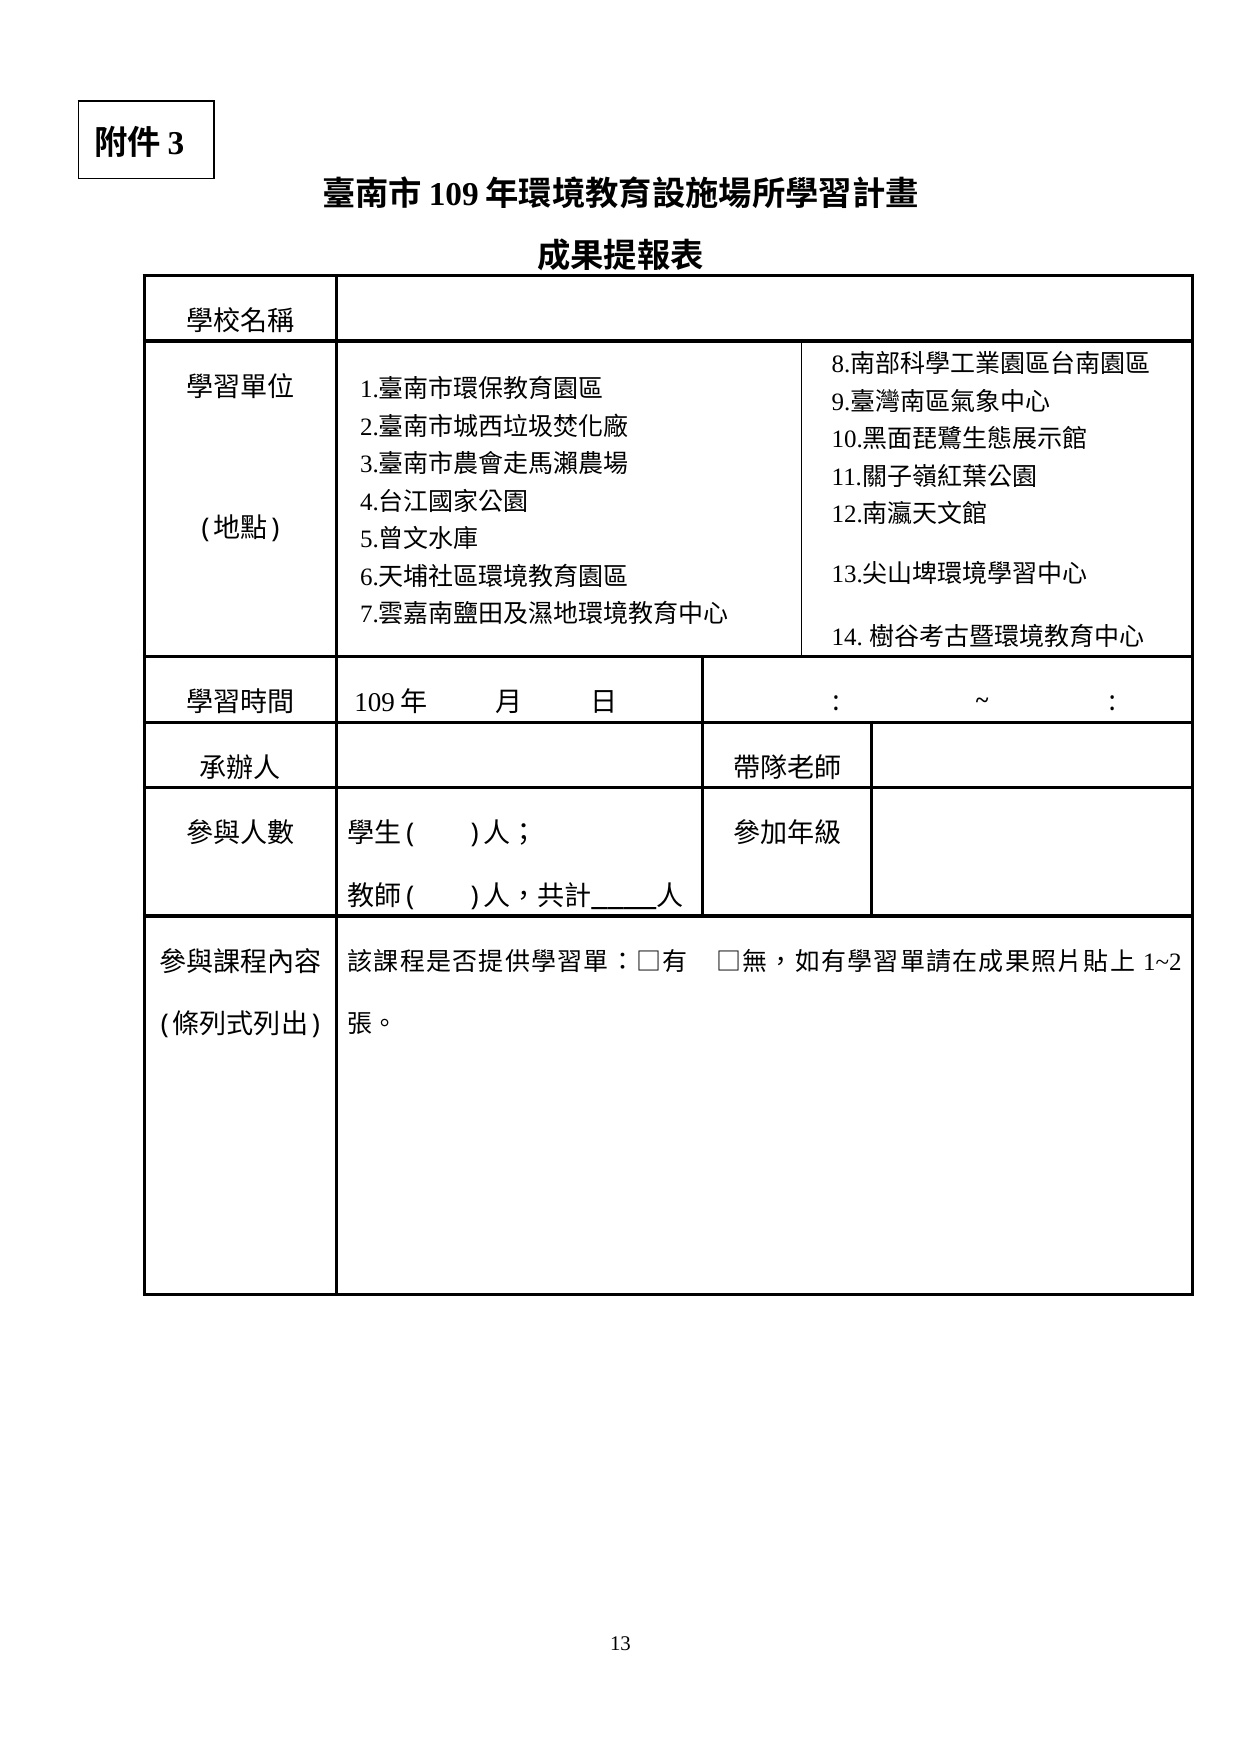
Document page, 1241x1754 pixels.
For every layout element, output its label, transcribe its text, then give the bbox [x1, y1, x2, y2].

table_cell 參與人數 [146, 789, 335, 914]
text 成果提報表 [148, 211, 1092, 274]
table_cell 該課程是否提供學習單：□有 □無，如有學習單請在成果照片貼上1~2張。 [338, 918, 1191, 1292]
table_cell [873, 789, 1191, 914]
table_cell 帶隊老師 [704, 724, 870, 786]
table_header [338, 277, 1191, 339]
text 臺南市109年環境教育設施場所學習計畫 [148, 149, 1092, 211]
table_cell : ~ : [704, 658, 1191, 721]
table_cell 1.臺南市環保教育園區 2.臺南市城西垃圾焚化廠 3.臺南市農會走馬瀨農場 4.台江國家公園 5.曾文水庫 6.天埔社區環境教育園區 7.雲嘉南鹽田及濕地環境教育中心 [338, 343, 801, 655]
table_cell 承辦人 [146, 724, 335, 786]
table_cell 109年 月 日 [338, 658, 701, 721]
table_cell 學習單位 (地點) [146, 343, 335, 655]
table_cell 學習時間 [146, 658, 335, 721]
table_cell 參與課程內容 (條列式列出) [146, 918, 335, 1292]
table_cell 學生( )人； 教師( )人，共計____人 [338, 789, 701, 914]
table_cell [873, 724, 1191, 786]
text 附件3 [94, 116, 198, 164]
table_header 學校名稱 [146, 277, 335, 339]
table_cell 參加年級 [704, 789, 870, 914]
table_cell 8.南部科學工業園區台南園區 9.臺灣南區氣象中心 10.黑面琵鷺生態展示館 11.關子嶺紅葉公園 12.南瀛天文館 13.尖山埤環境學習中心 14. 樹谷考古暨環境教育中心 [802, 343, 1191, 655]
table_cell [338, 724, 701, 786]
